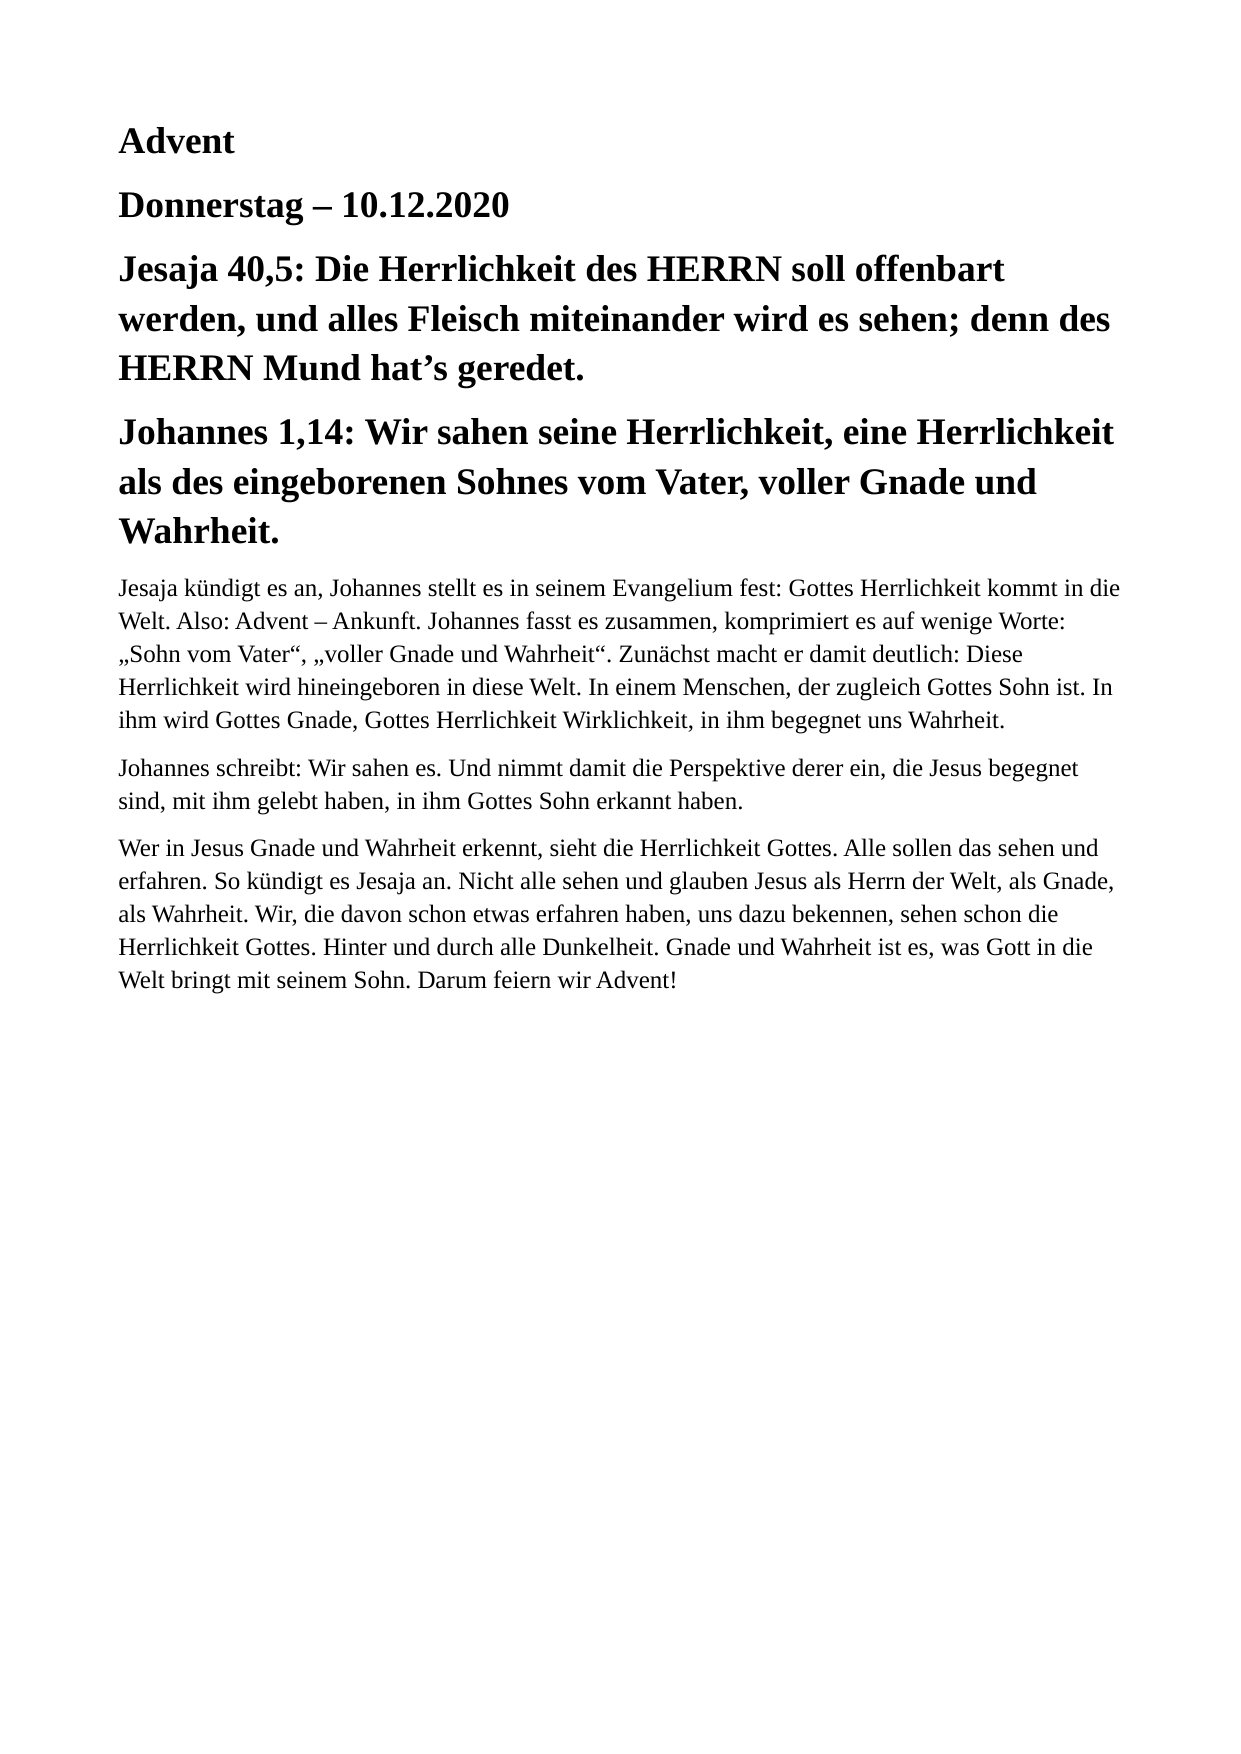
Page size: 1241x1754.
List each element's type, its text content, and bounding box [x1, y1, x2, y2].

text Jesaja kündigt es an, Johannes stellt es in seinem Evangelium fest: Gottes Herrlichkeit kommt in die Welt. Also: Advent – Ankunft. Johannes fasst es zusammen, komprimiert es auf wenige Worte: „Sohn vom Vater“, „voller Gnade und Wahrheit“. Zunächst macht er damit deutlich: Diese Herrlichkeit wird hineingeboren in diese Welt. In einem Menschen, der zugleich Gottes Sohn ist. In ihm wird Gottes Gnade, Gottes Herrlichkeit Wirklichkeit, in ihm begegnet uns Wahrheit. [118, 573, 1122, 734]
text Jesaja 40,5: Die Herrlichkeit des HERRN soll offenbart werden, und alles Fleisch miteinander wird es sehen; denn des HERRN Mund hat’s geredet. [118, 246, 1122, 389]
text Wer in Jesus Gnade und Wahrheit erkennt, sieht die Herrlichkeit Gottes. Alle sollen das sehen und erfahren. So kündigt es Jesaja an. Nicht alle sehen und glauben Jesus als Herrn der Welt, als Gnade, als Wahrheit. Wir, die davon schon etwas erfahren haben, uns dazu bekennen, sehen schon die Herrlichkeit Gottes. Hinter und durch alle Dunkelheit. Gnade und Wahrheit ist es, was Gott in die Welt bringt mit seinem Sohn. Darum feiern wir Advent! [118, 833, 1122, 994]
text Johannes schreibt: Wir sahen es. Und nimmt damit die Perspektive derer ein, die Jesus begegnet sind, mit ihm gelebt haben, in ihm Gottes Sohn erkannt haben. [118, 753, 1122, 814]
text Donnerstag – 10.12.2020 [118, 182, 1122, 225]
text Johannes 1,14: Wir sahen seine Herrlichkeit, eine Herrlichkeit als des eingeborenen Sohnes vom Vater, voller Gnade und Wahrheit. [118, 410, 1122, 552]
text Advent [118, 118, 1122, 161]
